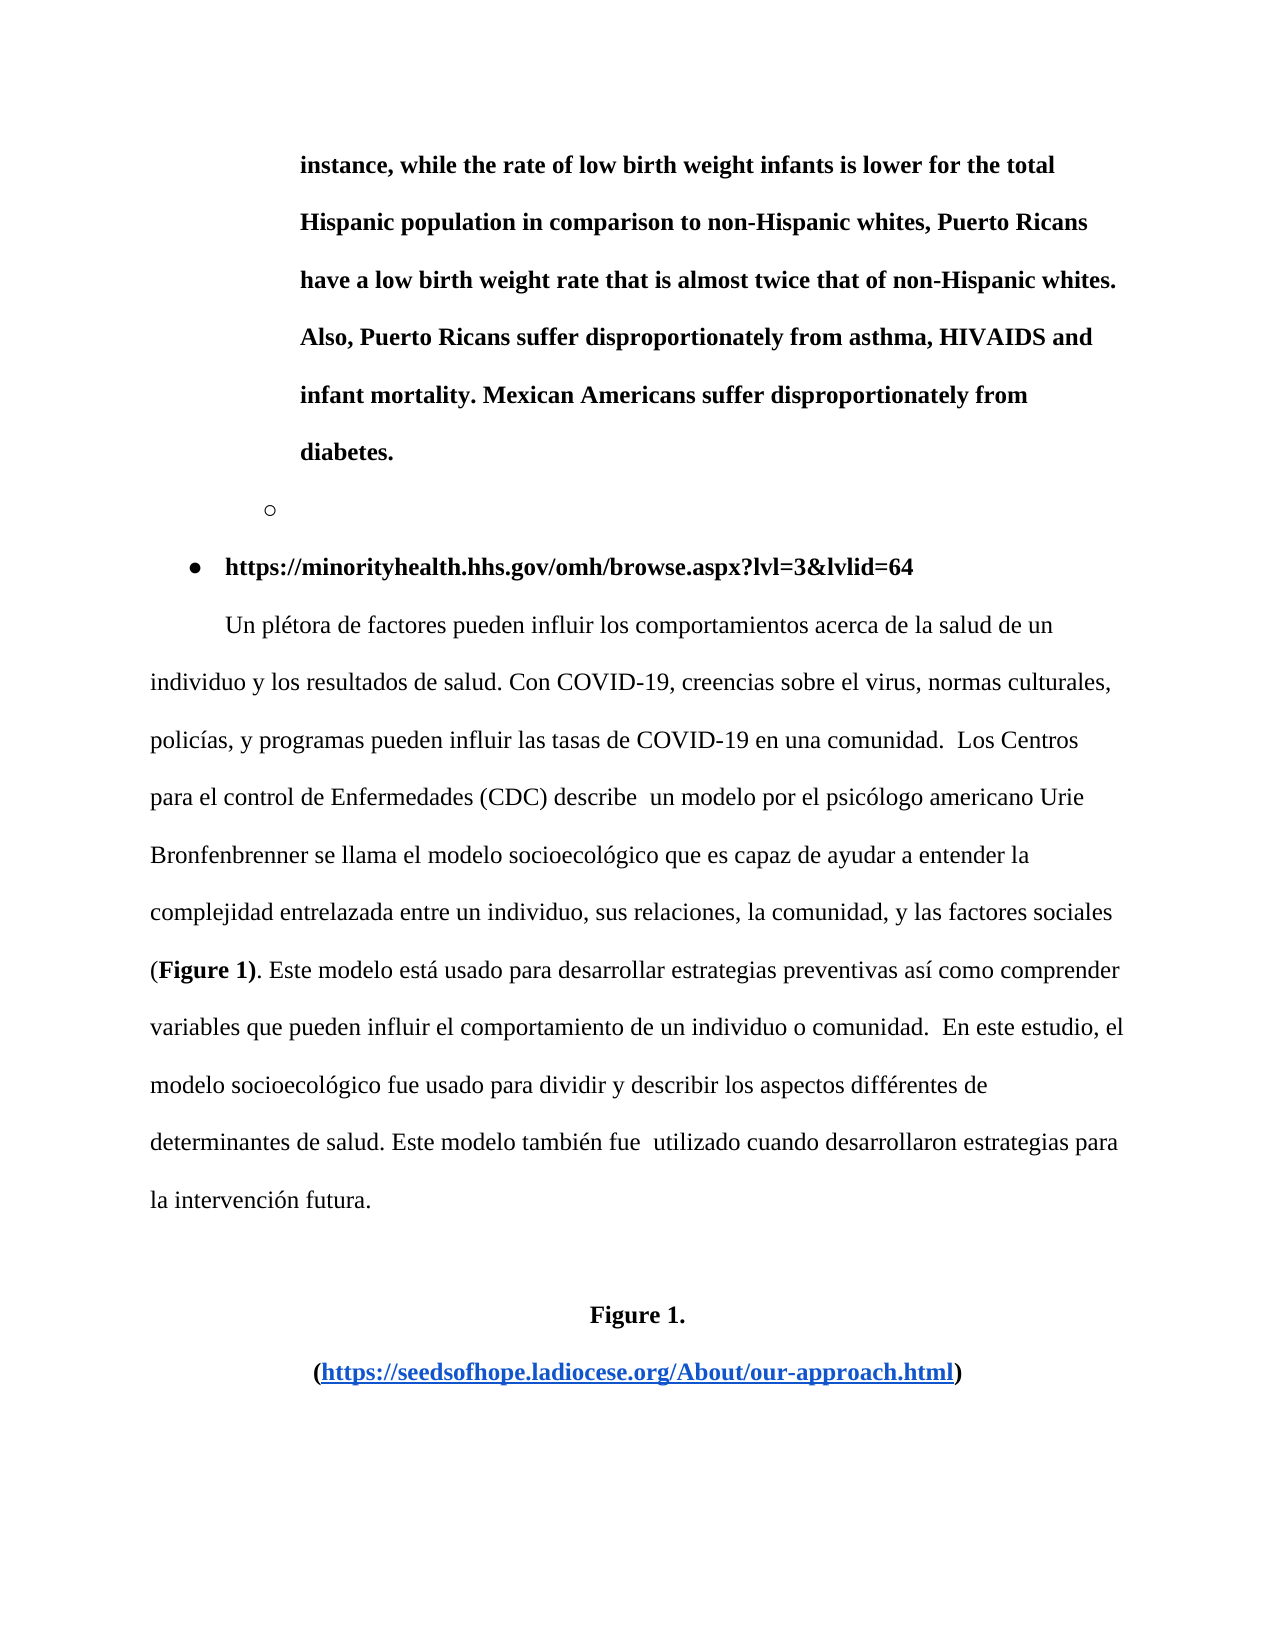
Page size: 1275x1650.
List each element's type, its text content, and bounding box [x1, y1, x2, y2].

list https://minorityhealth.hhs.gov/omh/browse.aspx?lvl=3&lvlid=64 [187, 552, 1125, 581]
text Figure 1. [150, 1300, 1125, 1329]
list instance, while the rate of low birth weight infants is lower for the total Hispanic population in comparison to non-Hispanic whites, Puerto Ricans have a low birth weight rate that is almost twice that of non-Hispanic whites. Also, Puerto Ricans suffer disproportionately from asthma, HIVAIDS and infant mortality. Mexican Americans suffer disproportionately from diabetes. [262, 150, 1125, 466]
text Un plétora de factores pueden influir los comportamientos acerca de la salud de un individuo y los resultados de salud. Con COVID-19, creencias sobre el virus, normas culturales, policías, y programas pueden influir las tasas de COVID-19 en una comunidad. Los Centros para el control de Enfermedades (CDC) describe un modelo por el psicólogo americano Urie Bronfenbrenner se llama el modelo socioecológico que es capaz de ayudar a entender la complejidad entrelazada entre un individuo, sus relaciones, la comunidad, y las factores sociales (Figure 1). Este modelo está usado para desarrollar estrategias preventivas así como comprender variables que pueden influir el comportamiento de un individuo o comunidad. En este estudio, el modelo socioecológico fue usado para dividir y describir los aspectos différentes de determinantes de salud. Este modelo también fue utilizado cuando desarrollaron estrategias para la intervención futura. [150, 610, 1125, 1214]
text (https://seedsofhope.ladiocese.org/About/our-approach.html) [150, 1357, 1125, 1386]
